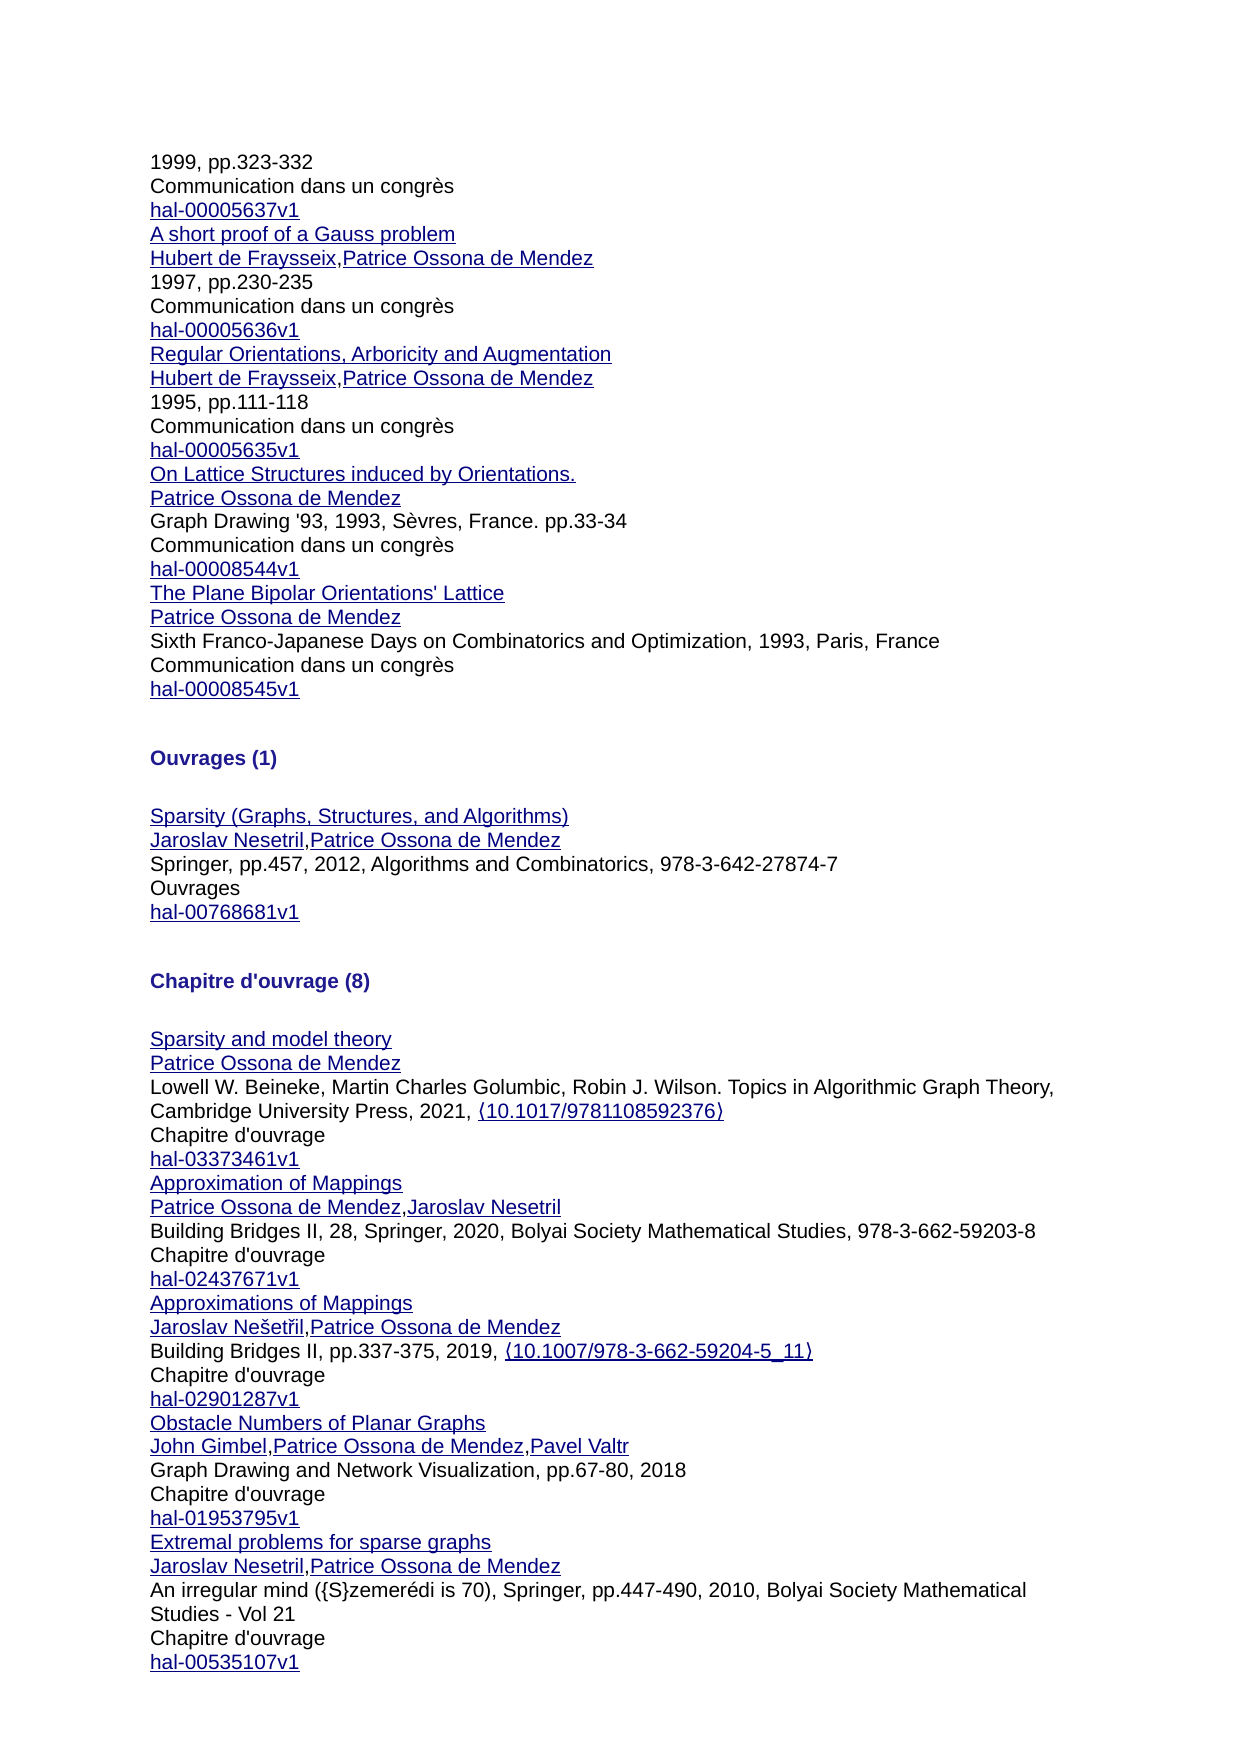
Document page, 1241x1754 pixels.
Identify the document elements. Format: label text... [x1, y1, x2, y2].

table_cell The Plane Bipolar Orientations' Lattice Patrice Ossona de Mendez Sixth Franco-Japanese Days on Combinatorics and Optimization, 1993, Paris, France Communication dans un congrès hal-00008545v1 [150, 581, 1090, 701]
table_cell On Lattice Structures induced by Orientations. Patrice Ossona de Mendez Graph Drawing '93, 1993, Sèvres, France. pp.33-34 Communication dans un congrès hal-00008544v1 [150, 461, 1090, 581]
table_cell Regular Orientations, Arboricity and Augmentation Hubert de Fraysseix,Patrice Ossona de Mendez 1995, pp.111-118 Communication dans un congrès hal-00005635v1 [150, 342, 1090, 461]
table_header Sparsity (Graphs, Structures, and Algorithms) Jaroslav Nesetril,Patrice Ossona de Mendez Springer, pp.457, 2012, Algorithms and Combinatorics, 978-3-642-27874-7 Ouvrages hal-00768681v1 [150, 804, 1090, 924]
table_cell Extremal problems for sparse graphs Jaroslav Nesetril,Patrice Ossona de Mendez An irregular mind ({S}zemerédi is 70), Springer, pp.447-490, 2010, Bolyai Society Mathematical Studies - Vol 21 Chapitre d'ouvrage hal-00535107v1 [150, 1530, 1090, 1674]
table_cell Obstacle Numbers of Planar Graphs John Gimbel,Patrice Ossona de Mendez,Pavel Valtr Graph Drawing and Network Visualization, pp.67-80, 2018 Chapitre d'ouvrage hal-01953795v1 [150, 1410, 1090, 1530]
subtitle Ouvrages (1) [150, 746, 1090, 770]
table_cell A short proof of a Gauss problem Hubert de Fraysseix,Patrice Ossona de Mendez 1997, pp.230-235 Communication dans un congrès hal-00005636v1 [150, 222, 1090, 342]
table_cell Approximation of Mappings Patrice Ossona de Mendez,Jaroslav Nesetril Building Bridges II, 28, Springer, 2020, Bolyai Society Mathematical Studies, 978-3-662-59203-8 Chapitre d'ouvrage hal-02437671v1 [150, 1171, 1090, 1291]
table_cell 1999, pp.323-332 Communication dans un congrès hal-00005637v1 [150, 150, 1090, 222]
subtitle Chapitre d'ouvrage (8) [150, 969, 1090, 993]
table_header Sparsity and model theory Patrice Ossona de Mendez Lowell W. Beineke, Martin Charles Golumbic, Robin J. Wilson. Topics in Algorithmic Graph Theory, Cambridge University Press, 2021, ⟨10.1017/9781108592376⟩ Chapitre d'ouvrage hal-03373461v1 [150, 1027, 1090, 1171]
table_cell Approximations of Mappings Jaroslav Nešetřil,Patrice Ossona de Mendez Building Bridges II, pp.337-375, 2019, ⟨10.1007/978-3-662-59204-5_11⟩ Chapitre d'ouvrage hal-02901287v1 [150, 1291, 1090, 1410]
